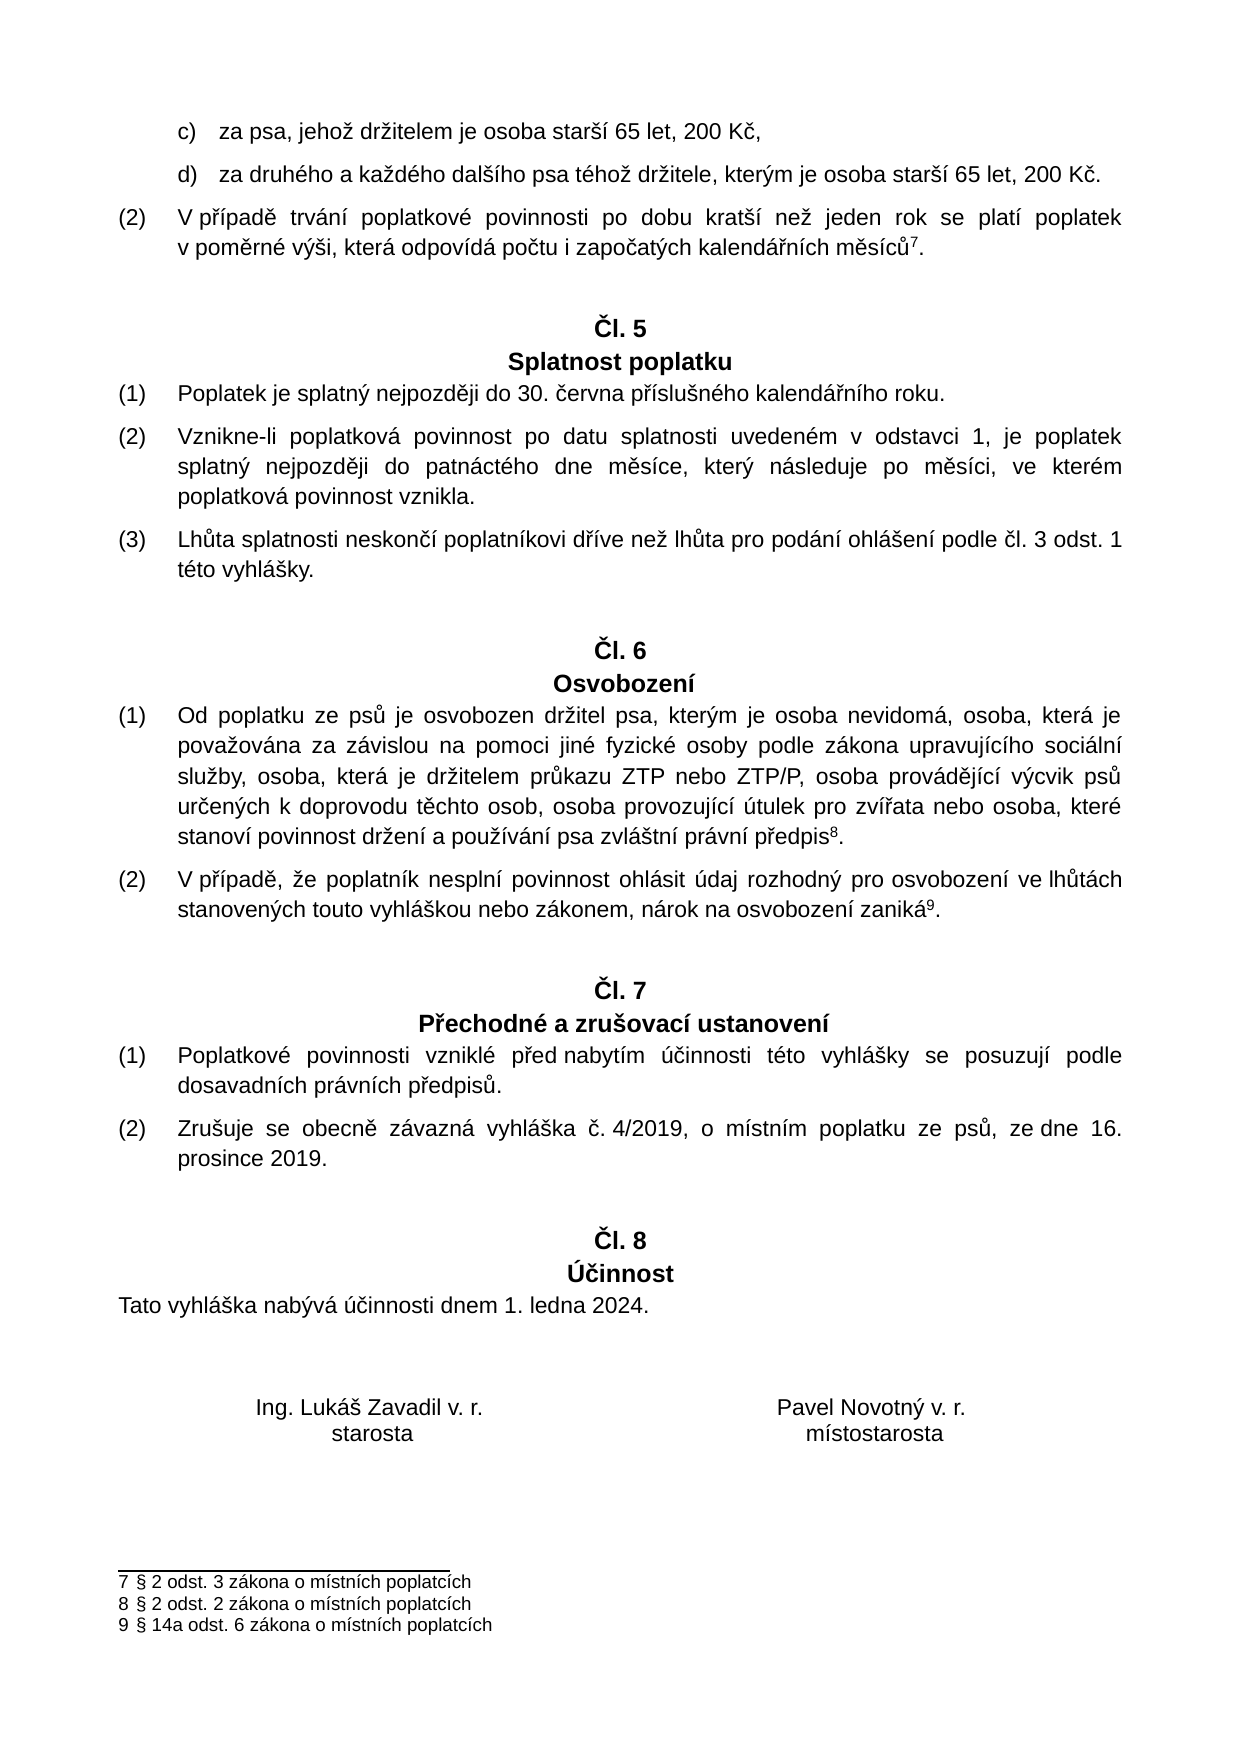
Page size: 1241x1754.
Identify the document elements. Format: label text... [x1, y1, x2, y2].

list § 2 odst. 2 zákona o místních poplatcích [118, 1592, 1122, 1614]
list Poplatkové povinnosti vzniklé před nabytím účinnosti této vyhlášky se posuzují podle dosavadních právních předpisů. [118, 1042, 1122, 1099]
table_header Pavel Novotný v. r. místostarosta [620, 1334, 1122, 1452]
list za psa, jehož držitelem je osoba starší 65 let, 200 Kč, [177, 118, 1122, 144]
list Vznikne-li poplatková povinnost po datu splatnosti uvedeném v odstavci 1, je poplatek splatný nejpozději do patnáctého dne měsíce, který následuje po měsíci, ve kterém poplatková povinnost vznikla. [118, 423, 1122, 509]
list § 14a odst. 6 zákona o místních poplatcích [118, 1614, 1122, 1635]
text Tato vyhláška nabývá účinnosti dnem 1. ledna 2024. [118, 1292, 1122, 1318]
list V případě trvání poplatkové povinnosti po dobu kratší než jeden rok se platí poplatek v poměrné výši, která odpovídá počtu i započatých kalendářních měsíců. [118, 203, 1122, 260]
list Poplatek je splatný nejpozději do 30. června příslušného kalendářního roku. [118, 380, 1122, 406]
subtitle Čl. 5 Splatnost poplatku [118, 314, 1122, 376]
list za druhého a každého dalšího psa téhož držitele, kterým je osoba starší 65 let, 200 Kč. [177, 161, 1122, 187]
list Lhůta splatnosti neskončí poplatníkovi dříve než lhůta pro podání ohlášení podle čl. 3 odst. 1 této vyhlášky. [118, 526, 1122, 582]
list Od poplatku ze psů je osvobozen držitel psa, kterým je osoba nevidomá, osoba, která je považována za závislou na pomoci jiné fyzické osoby podle zákona upravujícího sociální služby, osoba, která je držitelem průkazu ZTP nebo ZTP/P, osoba provádějící výcvik psů určených k doprovodu těchto osob, osoba provozující útulek pro zvířata nebo osoba, které stanoví povinnost držení a používání psa zvláštní právní předpis. [118, 702, 1122, 849]
list § 2 odst. 3 zákona o místních poplatcích [118, 1571, 1122, 1592]
list V případě, že poplatník nesplní povinnost ohlásit údaj rozhodný pro osvobození ve lhůtách stanovených touto vyhláškou nebo zákonem, nárok na osvobození zaniká. [118, 866, 1122, 922]
subtitle Čl. 8 Účinnost [118, 1226, 1122, 1287]
list Zrušuje se obecně závazná vyhláška č. 4/2019, o místním poplatku ze psů, ze dne 16. prosince 2019. [118, 1115, 1122, 1172]
subtitle Čl. 7 Přechodné a zrušovací ustanovení [118, 976, 1122, 1038]
table_header Ing. Lukáš Zavadil v. r. starosta [118, 1334, 620, 1452]
subtitle Čl. 6 Osvobození [118, 636, 1122, 698]
